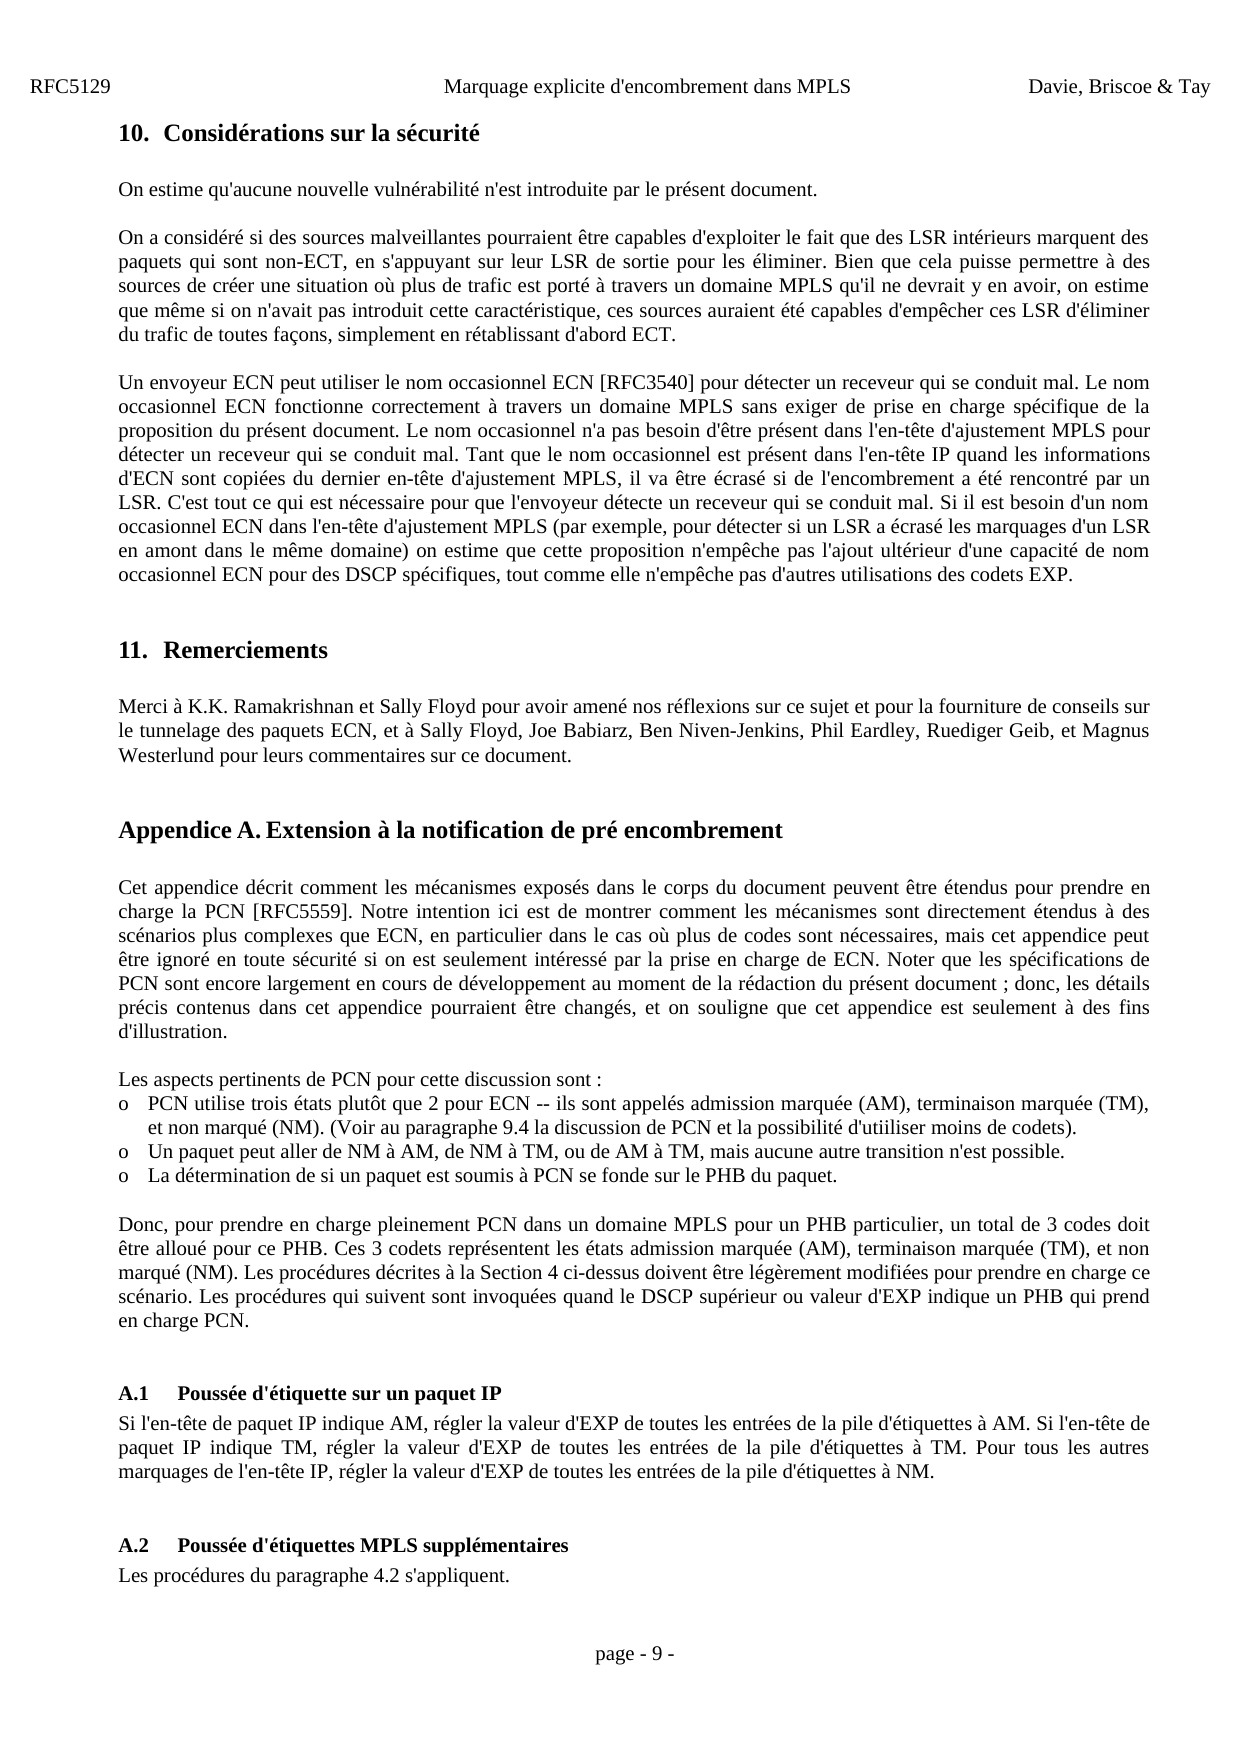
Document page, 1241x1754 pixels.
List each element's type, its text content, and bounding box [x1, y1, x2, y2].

subtitle 10. Considérations sur la sécurité [118, 118, 1152, 147]
text On estime qu'aucune nouvelle vulnérabilité n'est introduite par le présent document. [118, 177, 1152, 201]
text Les aspects pertinents de PCN pour cette discussion sont : [118, 1067, 1152, 1091]
text Si l'en-tête de paquet IP indique AM, régler la valeur d'EXP de toutes les entrées de la pile d'étiquettes à AM. Si l'en-tête de paquet IP indique TM, régler la valeur d'EXP de toutes les entrées de la pile d'étiquettes à TM. Pour tous les autres marquages de l'en-tête IP, régler la valeur d'EXP de toutes les entrées de la pile d'étiquettes à NM. [118, 1411, 1152, 1483]
subtitle Appendice A. Extension à la notification de pré encombrement [118, 816, 1152, 844]
subtitle A.2 Poussée d'étiquettes MPLS supplémentaires [118, 1532, 1152, 1557]
text Les procédures du paragraphe 4.2 s'appliquent. [118, 1563, 1152, 1587]
text Merci à K.K. Ramakrishnan et Sally Floyd pour avoir amené nos réflexions sur ce sujet et pour la fourniture de conseils sur le tunnelage des paquets ECN, et à Sally Floyd, Joe Babiarz, Ben Niven-Jenkins, Phil Eardley, Ruediger Geib, et Magnus Westerlund pour leurs commentaires sur ce document. [118, 694, 1152, 767]
text Donc, pour prendre en charge pleinement PCN dans un domaine MPLS pour un PHB particulier, un total de 3 codes doit être alloué pour ce PHB. Ces 3 codets représentent les états admission marquée (AM), terminaison marquée (TM), et non marqué (NM). Les procédures décrites à la Section 4 ci-dessus doivent être légèrement modifiées pour prendre en charge ce scénario. Les procédures qui suivent sont invoquées quand le DSCP supérieur ou valeur d'EXP indique un PHB qui prend en charge PCN. [118, 1212, 1152, 1332]
text Cet appendice décrit comment les mécanismes exposés dans le corps du document peuvent être étendus pour prendre en charge la PCN [RFC5559]. Notre intention ici est de montrer comment les mécanismes sont directement étendus à des scénarios plus complexes que ECN, en particulier dans le cas où plus de codes sont nécessaires, mais cet appendice peut être ignoré en toute sécurité si on est seulement intéressé par la prise en charge de ECN. Noter que les spécifications de PCN sont encore largement en cours de développement au moment de la rédaction du présent document ; donc, les détails précis contenus dans cet appendice pourraient être changés, et on souligne que cet appendice est seulement à des fins d'illustration. [118, 875, 1152, 1043]
subtitle 11. Remerciements [118, 635, 1152, 664]
text Un envoyeur ECN peut utiliser le nom occasionnel ECN [RFC3540] pour détecter un receveur qui se conduit mal. Le nom occasionnel ECN fonctionne correctement à travers un domaine MPLS sans exiger de prise en charge spécifique de la proposition du présent document. Le nom occasionnel n'a pas besoin d'être présent dans l'en-tête d'ajustement MPLS pour détecter un receveur qui se conduit mal. Tant que le nom occasionnel est présent dans l'en-tête IP quand les informations d'ECN sont copiées du dernier en-tête d'ajustement MPLS, il va être écrasé si de l'encombrement a été rencontré par un LSR. C'est tout ce qui est nécessaire pour que l'envoyeur détecte un receveur qui se conduit mal. Si il est besoin d'un nom occasionnel ECN dans l'en-tête d'ajustement MPLS (par exemple, pour détecter si un LSR a écrasé les marquages d'un LSR en amont dans le même domaine) on estime que cette proposition n'empêche pas l'ajout ultérieur d'une capacité de nom occasionnel ECN pour des DSCP spécifiques, tout comme elle n'empêche pas d'autres utilisations des codets EXP. [118, 370, 1152, 586]
subtitle A.1 Poussée d'étiquette sur un paquet IP [118, 1381, 1152, 1405]
text o Un paquet peut aller de NM à AM, de NM à TM, ou de AM à TM, mais aucune autre transition n'est possible. [118, 1139, 1152, 1163]
text On a considéré si des sources malveillantes pourraient être capables d'exploiter le fait que des LSR intérieurs marquent des paquets qui sont non-ECT, en s'appuyant sur leur LSR de sortie pour les éliminer. Bien que cela puisse permettre à des sources de créer une situation où plus de trafic est porté à travers un domaine MPLS qu'il ne devrait y en avoir, on estime que même si on n'avait pas introduit cette caractéristique, ces sources auraient été capables d'empêcher ces LSR d'éliminer du trafic de toutes façons, simplement en rétablissant d'abord ECT. [118, 225, 1152, 346]
text o La détermination de si un paquet est soumis à PCN se fonde sur le PHB du paquet. [118, 1163, 1152, 1187]
text o PCN utilise trois états plutôt que 2 pour ECN -- ils sont appelés admission marquée (AM), terminaison marquée (TM), et non marqué (NM). (Voir au paragraphe 9.4 la discussion de PCN et la possibilité d'utiiliser moins de codets). [118, 1091, 1152, 1139]
